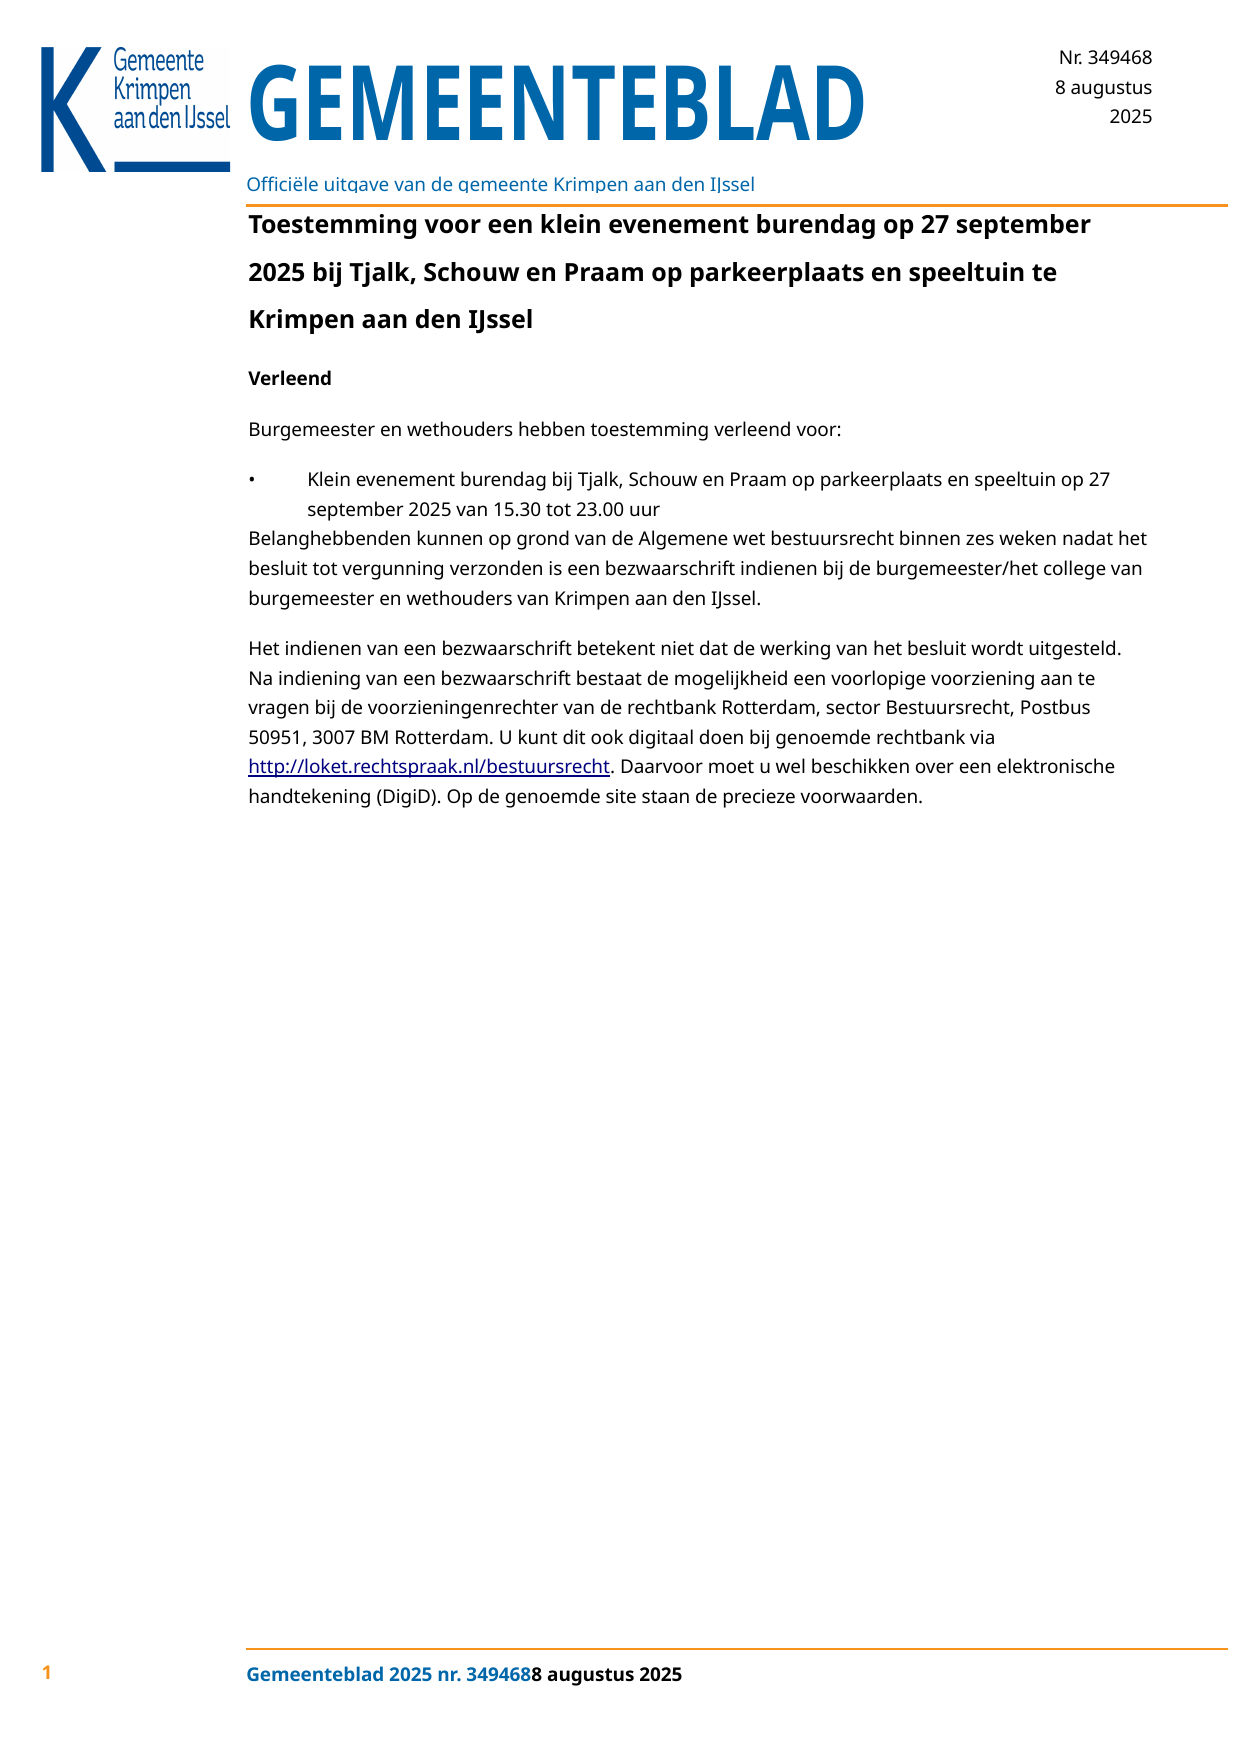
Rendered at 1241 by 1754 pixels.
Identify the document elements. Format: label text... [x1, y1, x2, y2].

text Toestemming voor een klein evenement burendag op 27 september 2025 bij Tjalk, Schouw en Praam op parkeerplaats en speeltuin te Krimpen aan den IJssel [248, 207, 1152, 336]
picture [41, 47, 231, 172]
text Verleend [248, 366, 1152, 391]
text Burgemeester en wethouders hebben toestemming verleend voor: [248, 416, 1152, 442]
text Het indienen van een bezwaarschrift betekent niet dat de werking van het besluit wordt uitgesteld. Na indiening van een bezwaarschrift bestaat de mogelijkheid een voorlopige voorziening aan te vragen bij de voorzieningenrechter van de rechtbank Rotterdam, sector Bestuursrecht, Postbus 50951, 3007 BM Rotterdam. U kunt dit ook digitaal doen bij genoemde rechtbank via http://loket.rechtspraak.nl/bestuursrecht. Daarvoor moet u wel beschikken over een elektronische handtekening (DigiD). Op de genoemde site staan de precieze voorwaarden. [248, 635, 1152, 809]
text Belanghebbenden kunnen op grond van de Algemene wet bestuursrecht binnen zes weken nadat het besluit tot vergunning verzonden is een bezwaarschrift indienen bij de burgemeester/het college van burgemeester en wethouders van Krimpen aan den IJssel. [248, 526, 1152, 610]
list Klein evenement burendag bij Tjalk, Schouw en Praam op parkeerplaats en speeltuin op 27 september 2025 van 15.30 tot 23.00 uur [248, 466, 1152, 522]
